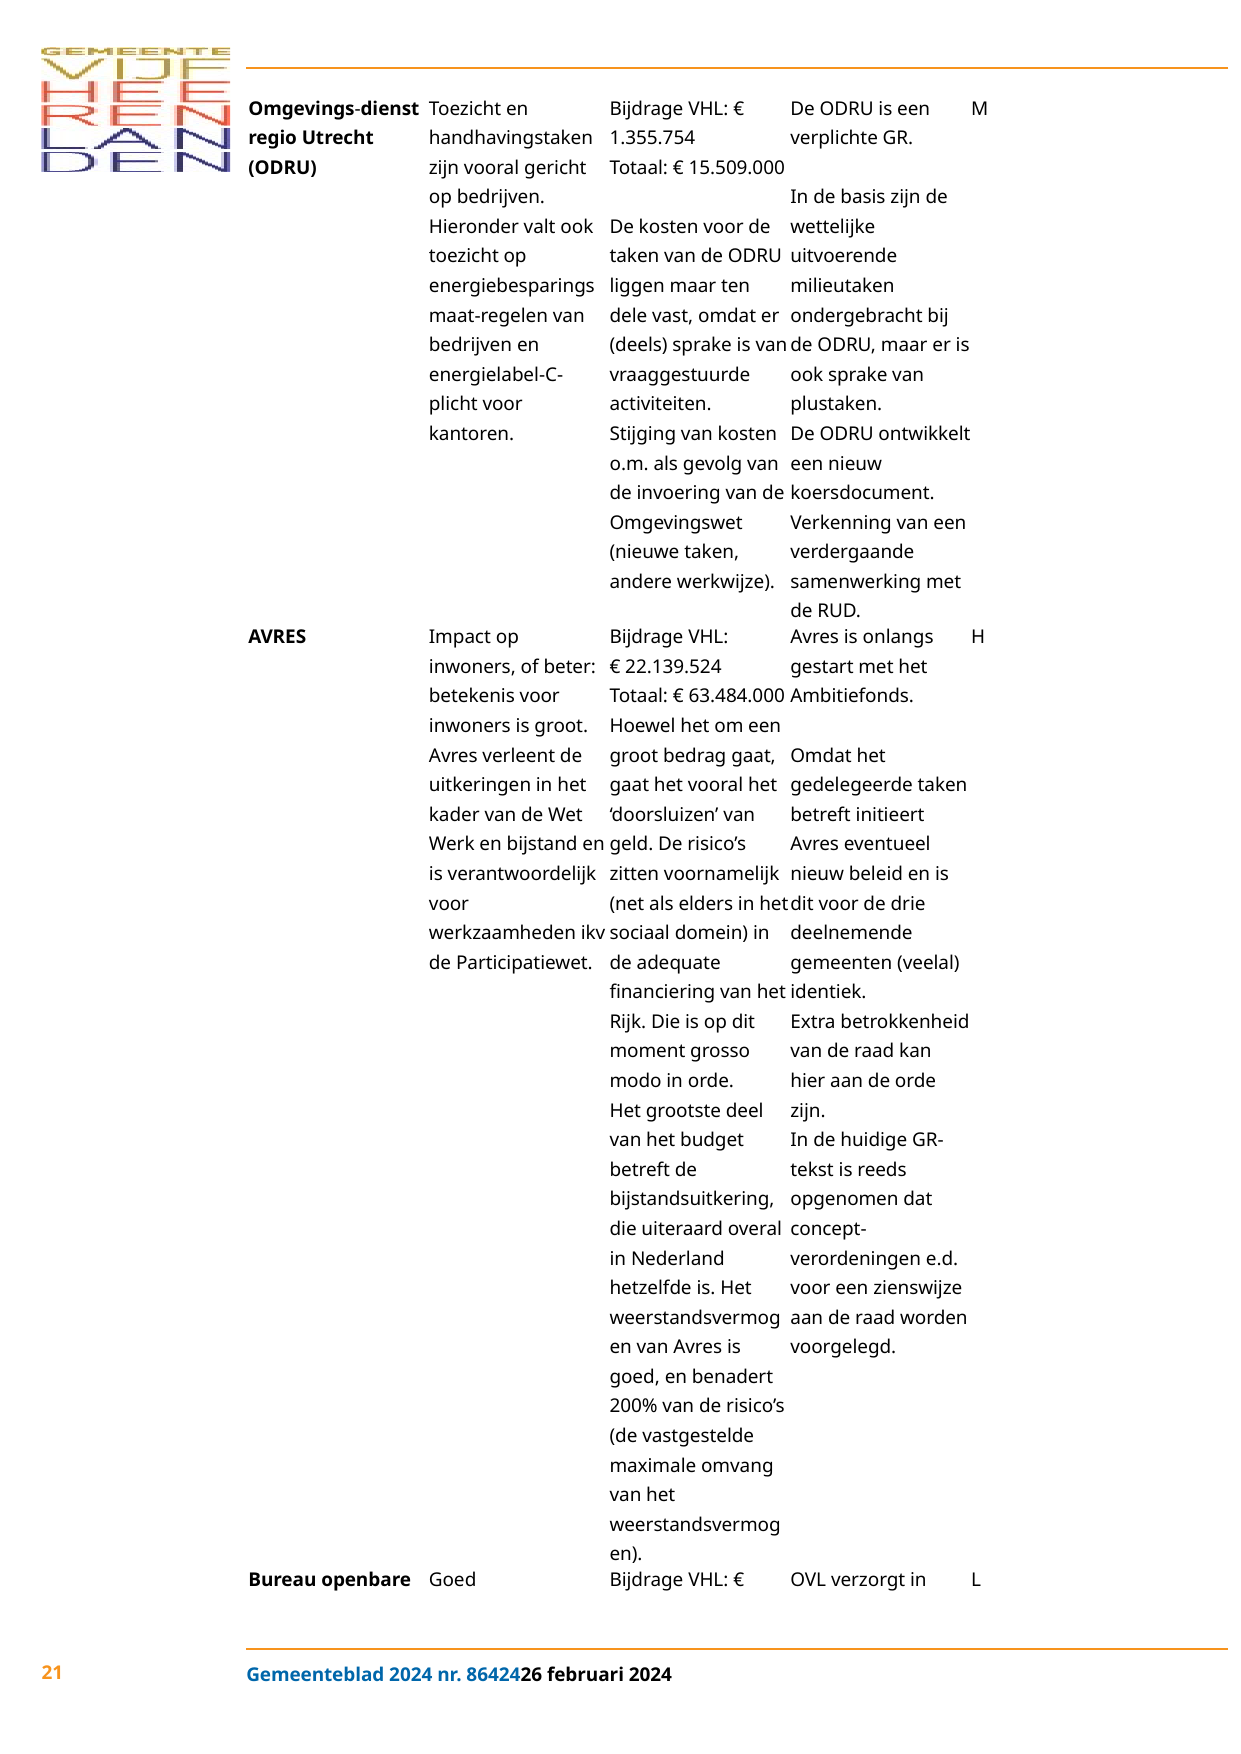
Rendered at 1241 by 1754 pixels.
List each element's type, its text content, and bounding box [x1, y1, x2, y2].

table_cell Bijdrage VHL: € 1.355.754 Totaal: € 15.509.000 De kosten voor de taken van de ODRU liggen maar ten dele vast, omdat er (deels) sprake is van vraaggestuurde activiteiten. Stijging van kosten o.m. als gevolg van de invoering van de Omgevingswet (nieuwe taken, andere werkwijze). [609, 95, 790, 623]
table_cell Bijdrage VHL: € [609, 1566, 790, 1592]
table_cell Impact op inwoners, of beter: betekenis voor inwoners is groot. Avres verleent de uitkeringen in het kader van de Wet Werk en bijstand en is verantwoordelijk voor werkzaamheden ikv de Participatiewet. [429, 624, 609, 1566]
table_cell M [971, 95, 1152, 623]
table_cell Bureau openbare [248, 1566, 429, 1592]
table_cell L [971, 1566, 1152, 1592]
table_cell Omgevings-dienst regio Utrecht (ODRU) [248, 95, 429, 623]
table_cell Avres is onlangs gestart met het Ambitiefonds. Omdat het gedelegeerde taken betreft initieert Avres eventueel nieuw beleid en is dit voor de drie deelnemende gemeenten (veelal) identiek. Extra betrokkenheid van de raad kan hier aan de orde zijn. In de huidige GR-tekst is reeds opgenomen dat concept-verordeningen e.d. voor een zienswijze aan de raad worden voorgelegd. [790, 624, 971, 1566]
picture [41, 47, 231, 172]
table_cell AVRES [248, 624, 429, 1566]
table_cell Bijdrage VHL: € 22.139.524 Totaal: € 63.484.000 Hoewel het om een groot bedrag gaat, gaat het vooral het ‘doorsluizen’ van geld. De risico’s zitten voornamelijk (net als elders in het sociaal domein) in de adequate financiering van het Rijk. Die is op dit moment grosso modo in orde. Het grootste deel van het budget betreft de bijstandsuitkering, die uiteraard overal in Nederland hetzelfde is. Het weerstandsvermogen van Avres is goed, en benadert 200% van de risico’s (de vastgestelde maximale omvang van het weerstandsvermogen). [609, 624, 790, 1566]
table_cell OVL verzorgt in [790, 1566, 971, 1592]
table_cell De ODRU is een verplichte GR. In de basis zijn de wettelijke uitvoerende milieutaken ondergebracht bij de ODRU, maar er is ook sprake van plustaken. De ODRU ontwikkelt een nieuw koersdocument. Verkenning van een verdergaande samenwerking met de RUD. [790, 95, 971, 623]
table_cell Goed [429, 1566, 609, 1592]
table_cell H [971, 624, 1152, 1566]
table_cell Toezicht en handhavingstaken zijn vooral gericht op bedrijven. Hieronder valt ook toezicht op energiebesparingsmaat-regelen van bedrijven en energielabel-C-plicht voor kantoren. [429, 95, 609, 623]
